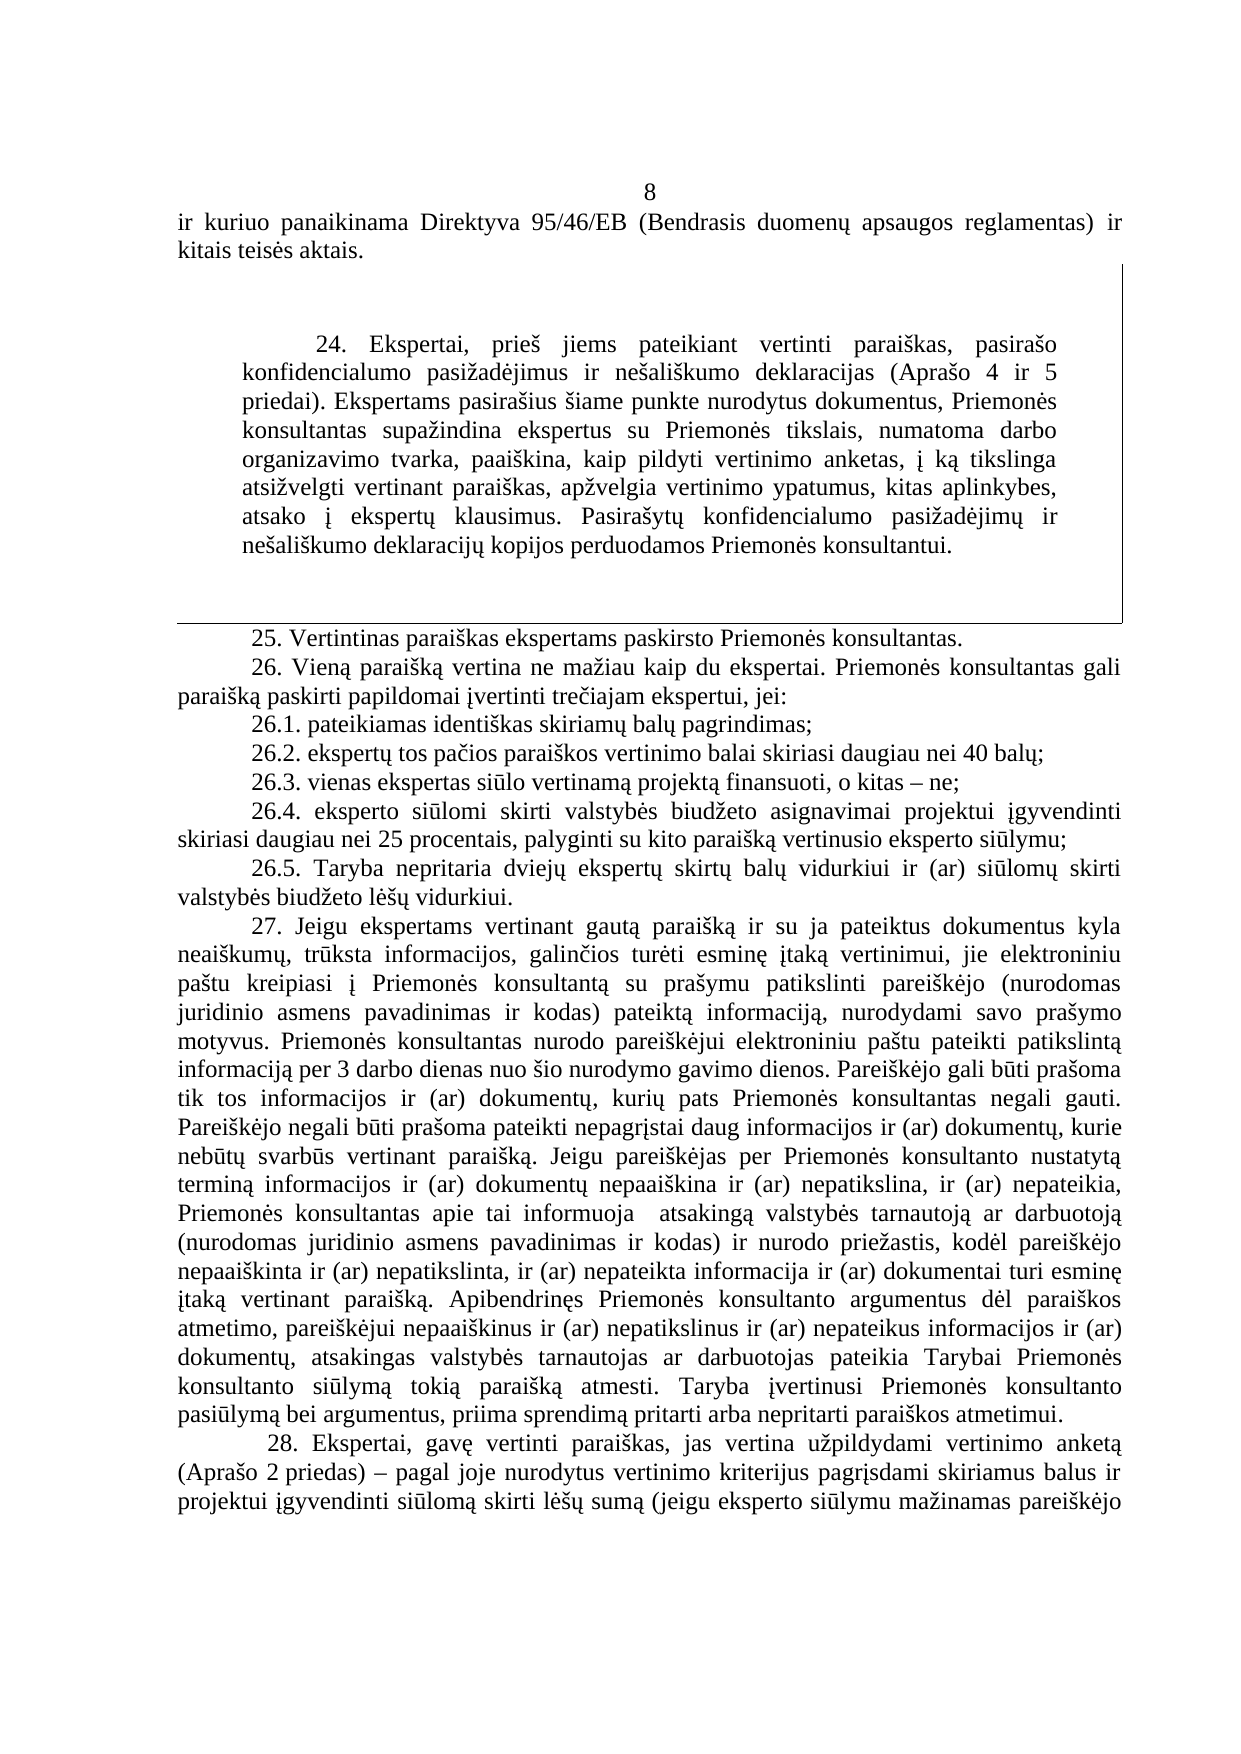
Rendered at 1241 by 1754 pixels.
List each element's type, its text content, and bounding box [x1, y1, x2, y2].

text 25. Vertintinas paraiškas ekspertams paskirsto Priemonės konsultantas. [177, 623, 1122, 652]
text 26.4. eksperto siūlomi skirti valstybės biudžeto asignavimai projektui įgyvendinti skiriasi daugiau nei 25 procentais, palyginti su kito paraišką vertinusio eksperto siūlymu; [177, 796, 1122, 853]
text 26.3. vienas ekspertas siūlo vertinamą projektą finansuoti, o kitas – ne; [177, 767, 1122, 796]
text 28. Ekspertai, gavę vertinti paraiškas, jas vertina užpildydami vertinimo anketą (Aprašo 2 priedas) – pagal joje nurodytus vertinimo kriterijus pagrįsdami skiriamus balus ir projektui įgyvendinti siūlomą skirti lėšų sumą (jeigu eksperto siūlymu mažinamas pareiškėjo [177, 1428, 1122, 1514]
text 26.2. ekspertų tos pačios paraiškos vertinimo balai skiriasi daugiau nei 40 balų; [177, 738, 1122, 767]
text 26.1. pateikiamas identiškas skiriamų balų pagrindimas; [177, 709, 1122, 738]
text 26.5. Taryba nepritaria dviejų ekspertų skirtų balų vidurkiui ir (ar) siūlomų skirti valstybės biudžeto lėšų vidurkiui. [177, 853, 1122, 911]
text 24. Ekspertai, prieš jiems pateikiant vertinti paraiškas, pasirašo konfidencialumo pasižadėjimus ir nešališkumo deklaracijas (Aprašo 4 ir 5 priedai). Ekspertams pasirašius šiame punkte nurodytus dokumentus, Priemonės konsultantas supažindina ekspertus su Priemonės tikslais, numatoma darbo organizavimo tvarka, paaiškina, kaip pildyti vertinimo anketas, į ką tikslinga atsižvelgti vertinant paraiškas, apžvelgia vertinimo ypatumus, kitas aplinkybes, atsako į ekspertų klausimus. Pasirašytų konfidencialumo pasižadėjimų ir nešališkumo deklaracijų kopijos perduodamos Priemonės konsultantui. [177, 264, 1122, 623]
text 27. Jeigu ekspertams vertinant gautą paraišką ir su ja pateiktus dokumentus kyla neaiškumų, trūksta informacijos, galinčios turėti esminę įtaką vertinimui, jie elektroniniu paštu kreipiasi į Priemonės konsultantą su prašymu patikslinti pareiškėjo (nurodomas juridinio asmens pavadinimas ir kodas) pateiktą informaciją, nurodydami savo prašymo motyvus. Priemonės konsultantas nurodo pareiškėjui elektroniniu paštu pateikti patikslintą informaciją per 3 darbo dienas nuo šio nurodymo gavimo dienos. Pareiškėjo gali būti prašoma tik tos informacijos ir (ar) dokumentų, kurių pats Priemonės konsultantas negali gauti. Pareiškėjo negali būti prašoma pateikti nepagrįstai daug informacijos ir (ar) dokumentų, kurie nebūtų svarbūs vertinant paraišką. Jeigu pareiškėjas per Priemonės konsultanto nustatytą terminą informacijos ir (ar) dokumentų nepaaiškina ir (ar) nepatikslina, ir (ar) nepateikia, Priemonės konsultantas apie tai informuoja atsakingą valstybės tarnautoją ar darbuotoją (nurodomas juridinio asmens pavadinimas ir kodas) ir nurodo priežastis, kodėl pareiškėjo nepaaiškinta ir (ar) nepatikslinta, ir (ar) nepateikta informacija ir (ar) dokumentai turi esminę įtaką vertinant paraišką. Apibendrinęs Priemonės konsultanto argumentus dėl paraiškos atmetimo, pareiškėjui nepaaiškinus ir (ar) nepatikslinus ir (ar) nepateikus informacijos ir (ar) dokumentų, atsakingas valstybės tarnautojas ar darbuotojas pateikia Tarybai Priemonės konsultanto siūlymą tokią paraišką atmesti. Taryba įvertinusi Priemonės konsultanto pasiūlymą bei argumentus, priima sprendimą pritarti arba nepritarti paraiškos atmetimui. [177, 911, 1122, 1428]
text ir kuriuo panaikinama Direktyva 95/46/EB (Bendrasis duomenų apsaugos reglamentas) ir kitais teisės aktais. [177, 207, 1122, 264]
text 26. Vieną paraišką vertina ne mažiau kaip du ekspertai. Priemonės konsultantas gali paraišką paskirti papildomai įvertinti trečiajam ekspertui, jei: [177, 652, 1122, 709]
